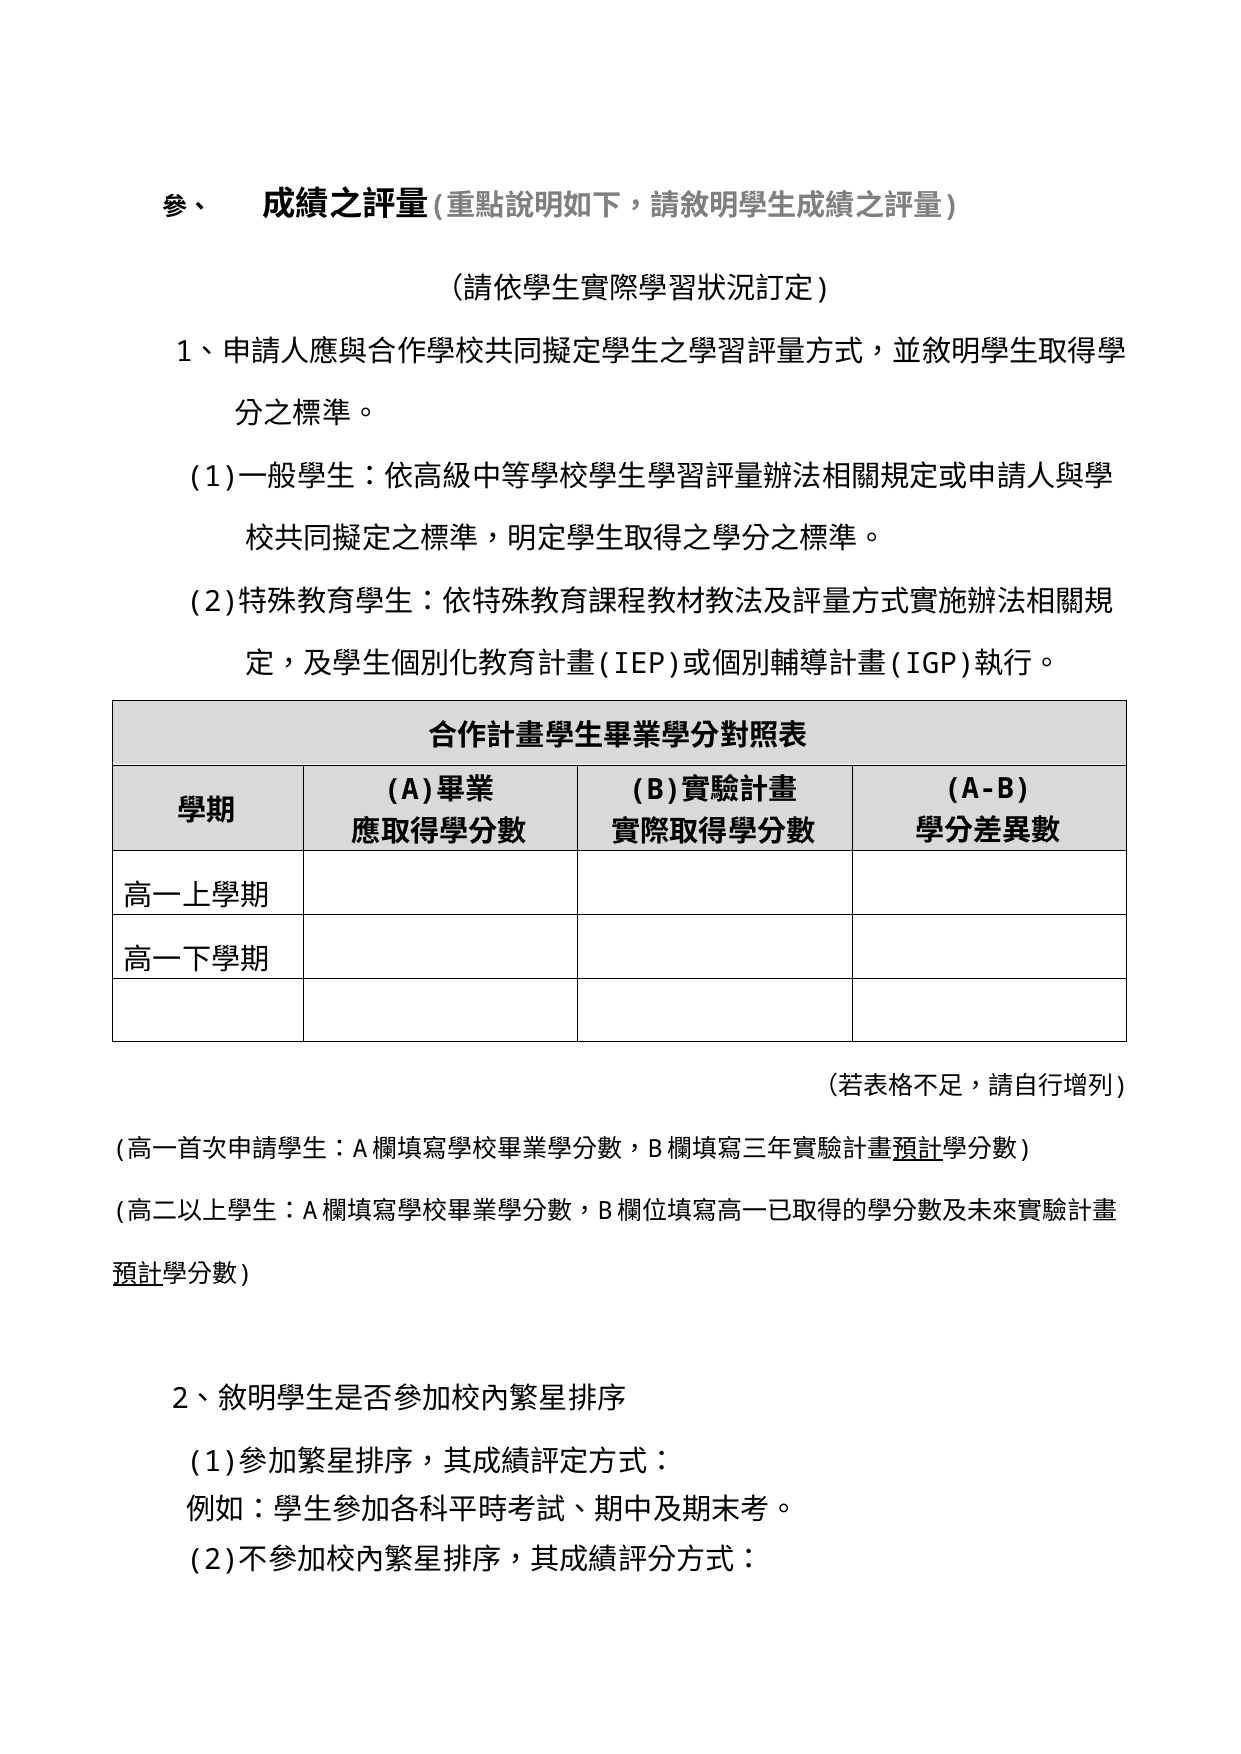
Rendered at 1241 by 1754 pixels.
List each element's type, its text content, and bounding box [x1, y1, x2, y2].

list 一般學生：依高級中等學校學生學習評量辦法相關規定或申請人與學校共同擬定之標準，明定學生取得之學分之標準。 [186, 432, 1128, 557]
table_cell [578, 915, 852, 977]
list 敘明學生是否參加校內繁星排序 [97, 1354, 1128, 1417]
list 成績之評量(重點說明如下，請敘明學生成績之評量) [162, 175, 1128, 225]
table_cell [304, 979, 577, 1041]
table_cell 學期 [113, 766, 303, 850]
table_cell [304, 851, 577, 914]
table_cell 高一上學期 [113, 851, 303, 914]
table_cell [853, 915, 1126, 977]
list 不參加校內繁星排序，其成績評分方式： [186, 1529, 1128, 1579]
text （若表格不足，請自行增列) [112, 1042, 1128, 1104]
text 例如：學生參加各科平時考試、期中及期末考。 [186, 1479, 1128, 1529]
table_cell [578, 979, 852, 1041]
list 特殊教育學生：依特殊教育課程教材教法及評量方式實施辦法相關規定，及學生個別化教育計畫(IEP)或個別輔導計畫(IGP)執行。 [186, 557, 1128, 682]
table_header 合作計畫學生畢業學分對照表 [113, 701, 1126, 764]
table_cell (A)畢業 應取得學分數 [304, 766, 577, 850]
table_cell [853, 979, 1126, 1041]
table_cell [113, 979, 303, 1041]
table_cell (B)實驗計畫 實際取得學分數 [578, 766, 852, 850]
table_cell (A-B) 學分差異數 [853, 766, 1126, 850]
table_cell 高一下學期 [113, 915, 303, 977]
list 參加繁星排序，其成績評定方式： [186, 1417, 1128, 1479]
text (高二以上學生：A欄填寫學校畢業學分數，B欄位填寫高一已取得的學分數及未來實驗計畫預計學分數) [112, 1167, 1128, 1292]
list 申請人應與合作學校共同擬定學生之學習評量方式，並敘明學生取得學分之標準。 [175, 307, 1128, 432]
text (高一首次申請學生：A欄填寫學校畢業學分數，B欄填寫三年實驗計畫預計學分數) [112, 1104, 1128, 1167]
text （請依學生實際學習狀況訂定) [138, 244, 1128, 307]
table_cell [578, 851, 852, 914]
table_cell [853, 851, 1126, 914]
table_cell [304, 915, 577, 977]
